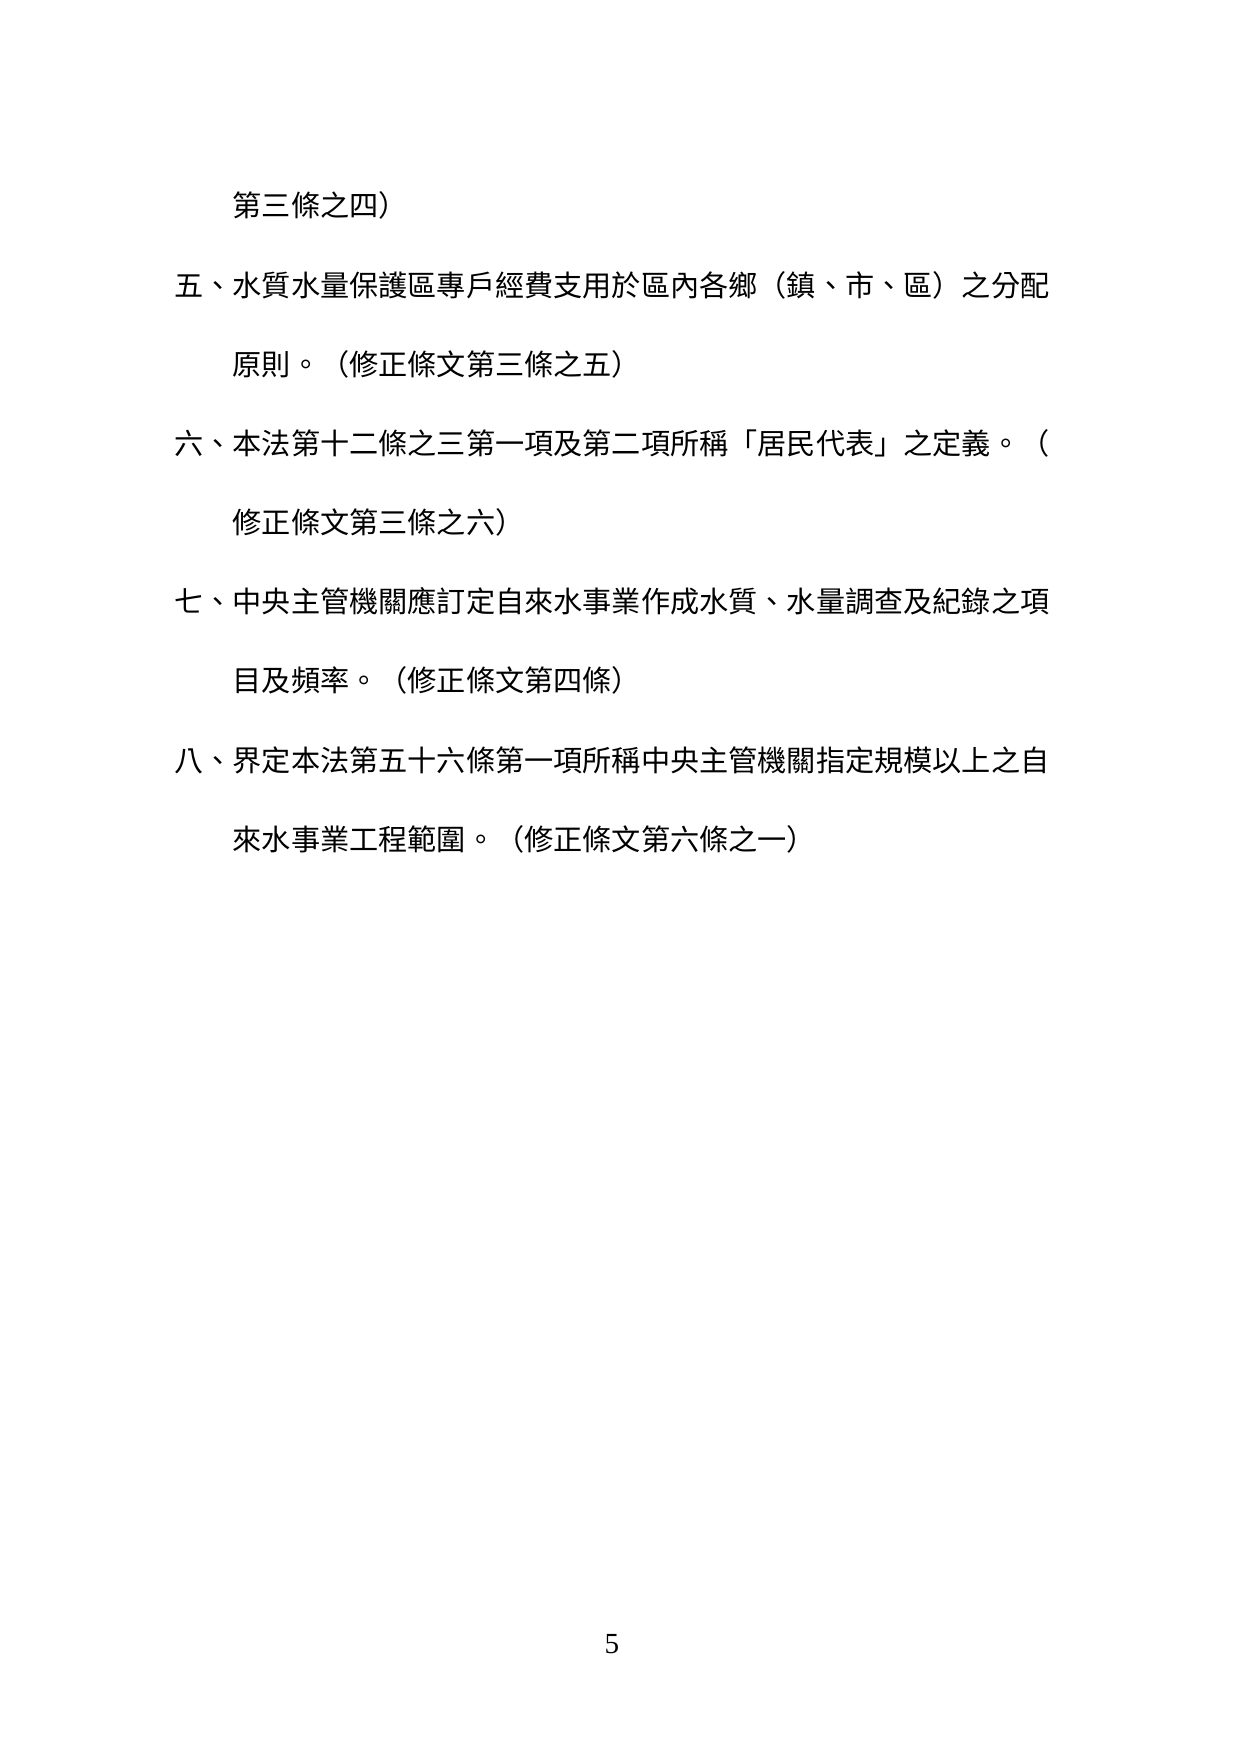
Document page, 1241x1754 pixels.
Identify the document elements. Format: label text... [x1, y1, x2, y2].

text 六、本法第十二條之三第一項及第二項所稱「居民代表」之定義。（修正條文第三條之六） [174, 402, 1049, 560]
text 五、水質水量保護區專戶經費支用於區內各鄉（鎮、市、區）之分配原則。（修正條文第三條之五） [174, 244, 1049, 402]
text 第三條之四） [174, 164, 1049, 244]
text 七、中央主管機關應訂定自來水事業作成水質、水量調查及紀錄之項目及頻率。（修正條文第四條） [174, 560, 1049, 719]
text 八、界定本法第五十六條第一項所稱中央主管機關指定規模以上之自來水事業工程範圍。（修正條文第六條之一） [174, 719, 1049, 877]
